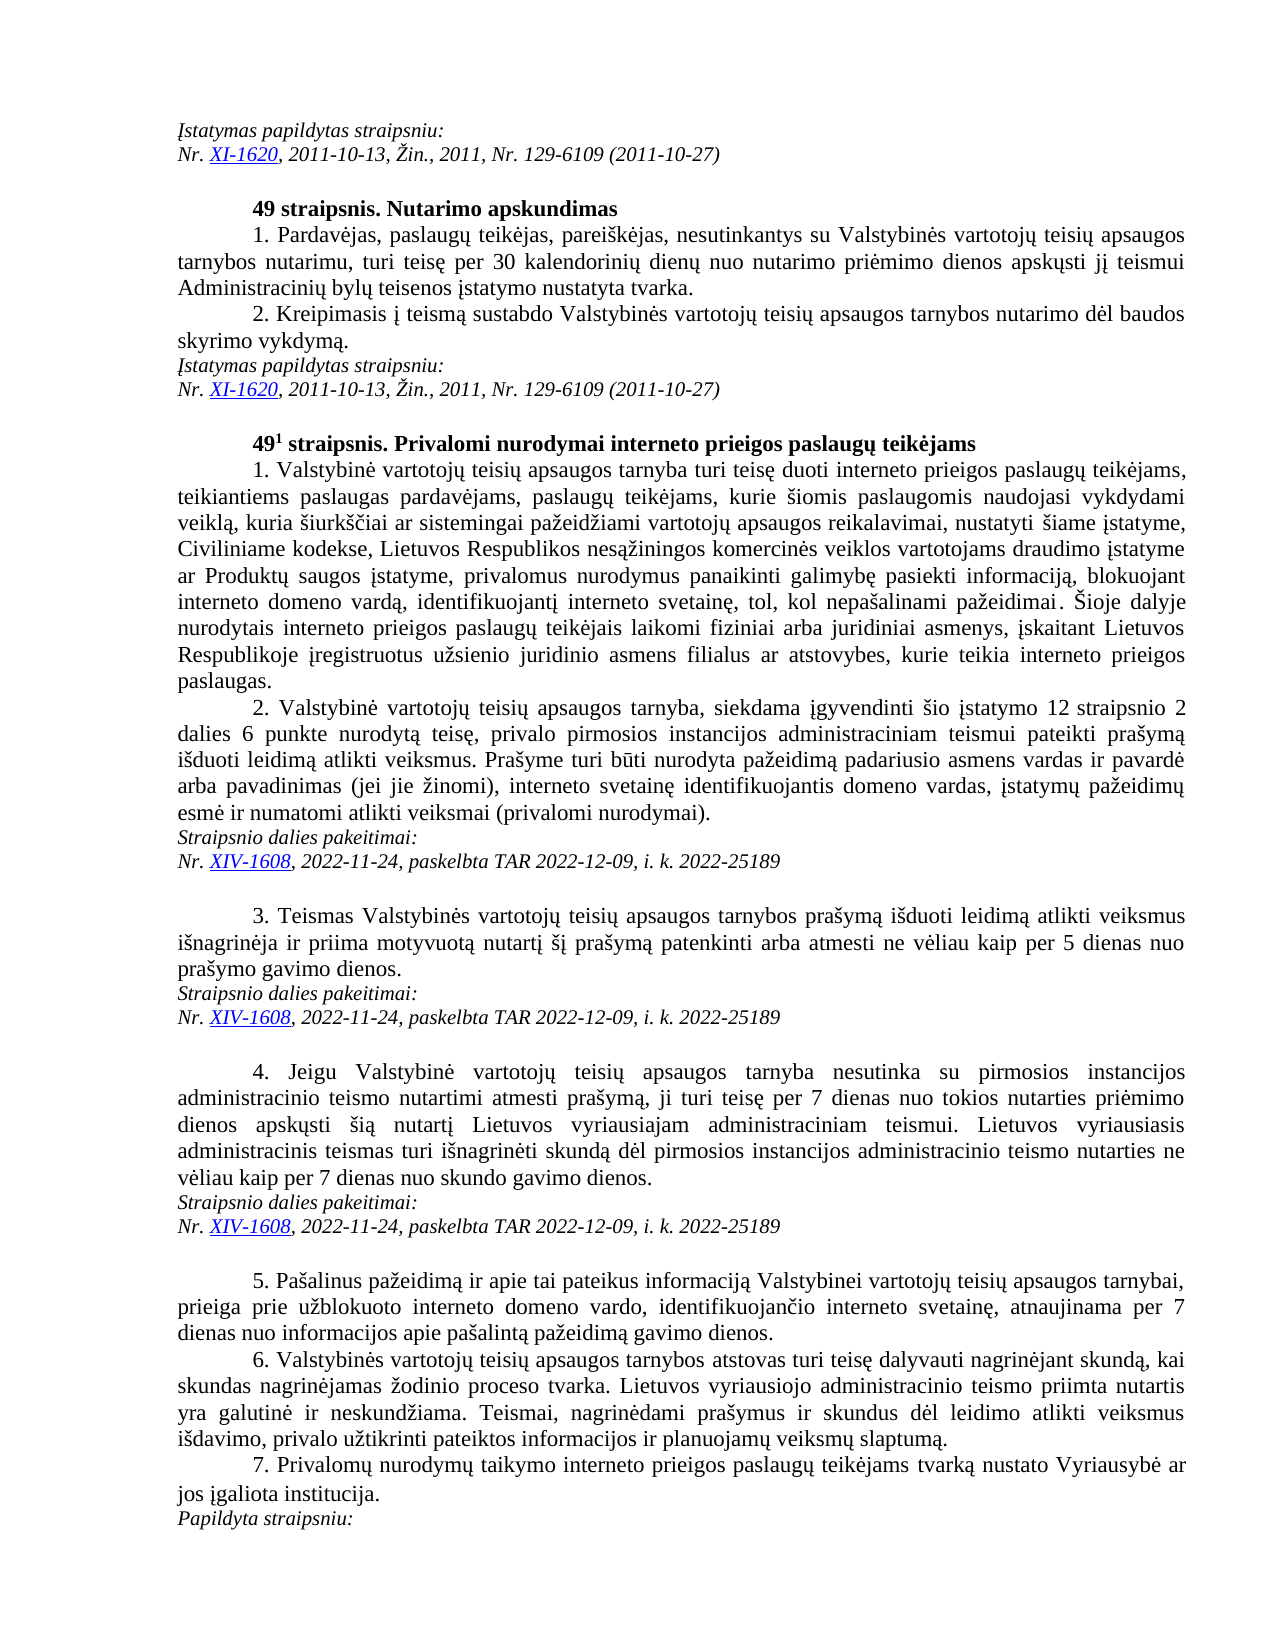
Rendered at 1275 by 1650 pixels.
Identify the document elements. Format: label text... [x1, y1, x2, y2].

text 2. Valstybinė vartotojų teisių apsaugos tarnyba, siekdama įgyvendinti šio įstatymo 12 straipsnio 2 dalies 6 punkte nurodytą teisę, privalo pirmosios instancijos administraciniam teismui pateikti prašymą išduoti leidimą atlikti veiksmus. Prašyme turi būti nurodyta pažeidimą padariusio asmens vardas ir pavardė arba pavadinimas (jei jie žinomi), interneto svetainę identifikuojantis domeno vardas, įstatymų pažeidimų esmė ir numatomi atlikti veiksmai (privalomi nurodymai). [177, 693, 1186, 825]
text 1. Valstybinė vartotojų teisių apsaugos tarnyba turi teisę duoti interneto prieigos paslaugų teikėjams, teikiantiems paslaugas pardavėjams, paslaugų teikėjams, kurie šiomis paslaugomis naudojasi vykdydami veiklą, kuria šiurkščiai ar sistemingai pažeidžiami vartotojų apsaugos reikalavimai, nustatyti šiame įstatyme, Civiliniame kodekse, Lietuvos Respublikos nesąžiningos komercinės veiklos vartotojams draudimo įstatyme ar Produktų saugos įstatyme, privalomus nurodymus panaikinti galimybę pasiekti informaciją, blokuojant interneto domeno vardą, identifikuojantį interneto svetainę, tol, kol nepašalinami pažeidimai. Šioje dalyje nurodytais interneto prieigos paslaugų teikėjais laikomi fiziniai arba juridiniai asmenys, įskaitant Lietuvos Respublikoje įregistruotus užsienio juridinio asmens filialus ar atstovybes, kurie teikia interneto prieigos paslaugas. [177, 456, 1186, 693]
text 6. Valstybinės vartotojų teisių apsaugos tarnybos atstovas turi teisę dalyvauti nagrinėjant skundą, kai skundas nagrinėjamas žodinio proceso tvarka. Lietuvos vyriausiojo administracinio teismo priimta nutartis yra galutinė ir neskundžiama. Teismai, nagrinėdami prašymus ir skundus dėl leidimo atlikti veiksmus išdavimo, privalo užtikrinti pateiktos informacijos ir planuojamų veiksmų slaptumą. [177, 1346, 1186, 1451]
text Straipsnio dalies pakeitimai: [177, 825, 1186, 849]
text Nr. XIV-1608, 2022-11-24, paskelbta TAR 2022-12-09, i. k. 2022-25189 [177, 1214, 1186, 1238]
text Nr. XIV-1608, 2022-11-24, paskelbta TAR 2022-12-09, i. k. 2022-25189 [177, 1005, 1186, 1029]
text Nr. XI-1620, 2011-10-13, Žin., 2011, Nr. 129-6109 (2011-10-27) [177, 142, 1186, 166]
text 1. Pardavėjas, paslaugų teikėjas, pareiškėjas, nesutinkantys su Valstybinės vartotojų teisių apsaugos tarnybos nutarimu, turi teisę per 30 kalendorinių dienų nuo nutarimo priėmimo dienos apskųsti jį teismui Administracinių bylų teisenos įstatymo nustatyta tvarka. [177, 221, 1186, 300]
text 491 straipsnis. Privalomi nurodymai interneto prieigos paslaugų teikėjams [177, 430, 1186, 456]
text 7. Privalomų nurodymų taikymo interneto prieigos paslaugų teikėjams tvarką nustato Vyriausybė ar jos įgaliota institucija. [177, 1451, 1186, 1506]
text Straipsnio dalies pakeitimai: [177, 981, 1186, 1005]
text Įstatymas papildytas straipsniu: [177, 353, 1186, 377]
text Nr. XIV-1608, 2022-11-24, paskelbta TAR 2022-12-09, i. k. 2022-25189 [177, 849, 1186, 873]
text 2. Kreipimasis į teismą sustabdo Valstybinės vartotojų teisių apsaugos tarnybos nutarimo dėl baudos skyrimo vykdymą. [177, 300, 1186, 353]
text 4. Jeigu Valstybinė vartotojų teisių apsaugos tarnyba nesutinka su pirmosios instancijos administracinio teismo nutartimi atmesti prašymą, ji turi teisę per 7 dienas nuo tokios nutarties priėmimo dienos apskųsti šią nutartį Lietuvos vyriausiajam administraciniam teismui. Lietuvos vyriausiasis administracinis teismas turi išnagrinėti skundą dėl pirmosios instancijos administracinio teismo nutarties ne vėliau kaip per 7 dienas nuo skundo gavimo dienos. [177, 1058, 1186, 1190]
text 5. Pašalinus pažeidimą ir apie tai pateikus informaciją Valstybinei vartotojų teisių apsaugos tarnybai, prieiga prie užblokuoto interneto domeno vardo, identifikuojančio interneto svetainę, atnaujinama per 7 dienas nuo informacijos apie pašalintą pažeidimą gavimo dienos. [177, 1267, 1186, 1346]
text 3. Teismas Valstybinės vartotojų teisių apsaugos tarnybos prašymą išduoti leidimą atlikti veiksmus išnagrinėja ir priima motyvuotą nutartį šį prašymą patenkinti arba atmesti ne vėliau kaip per 5 dienas nuo prašymo gavimo dienos. [177, 902, 1186, 981]
text Straipsnio dalies pakeitimai: [177, 1190, 1186, 1214]
text 49 straipsnis. Nutarimo apskundimas [177, 195, 1186, 221]
text Įstatymas papildytas straipsniu: [177, 118, 1186, 142]
text Nr. XI-1620, 2011-10-13, Žin., 2011, Nr. 129-6109 (2011-10-27) [177, 377, 1186, 401]
text Papildyta straipsniu: [177, 1506, 1186, 1530]
